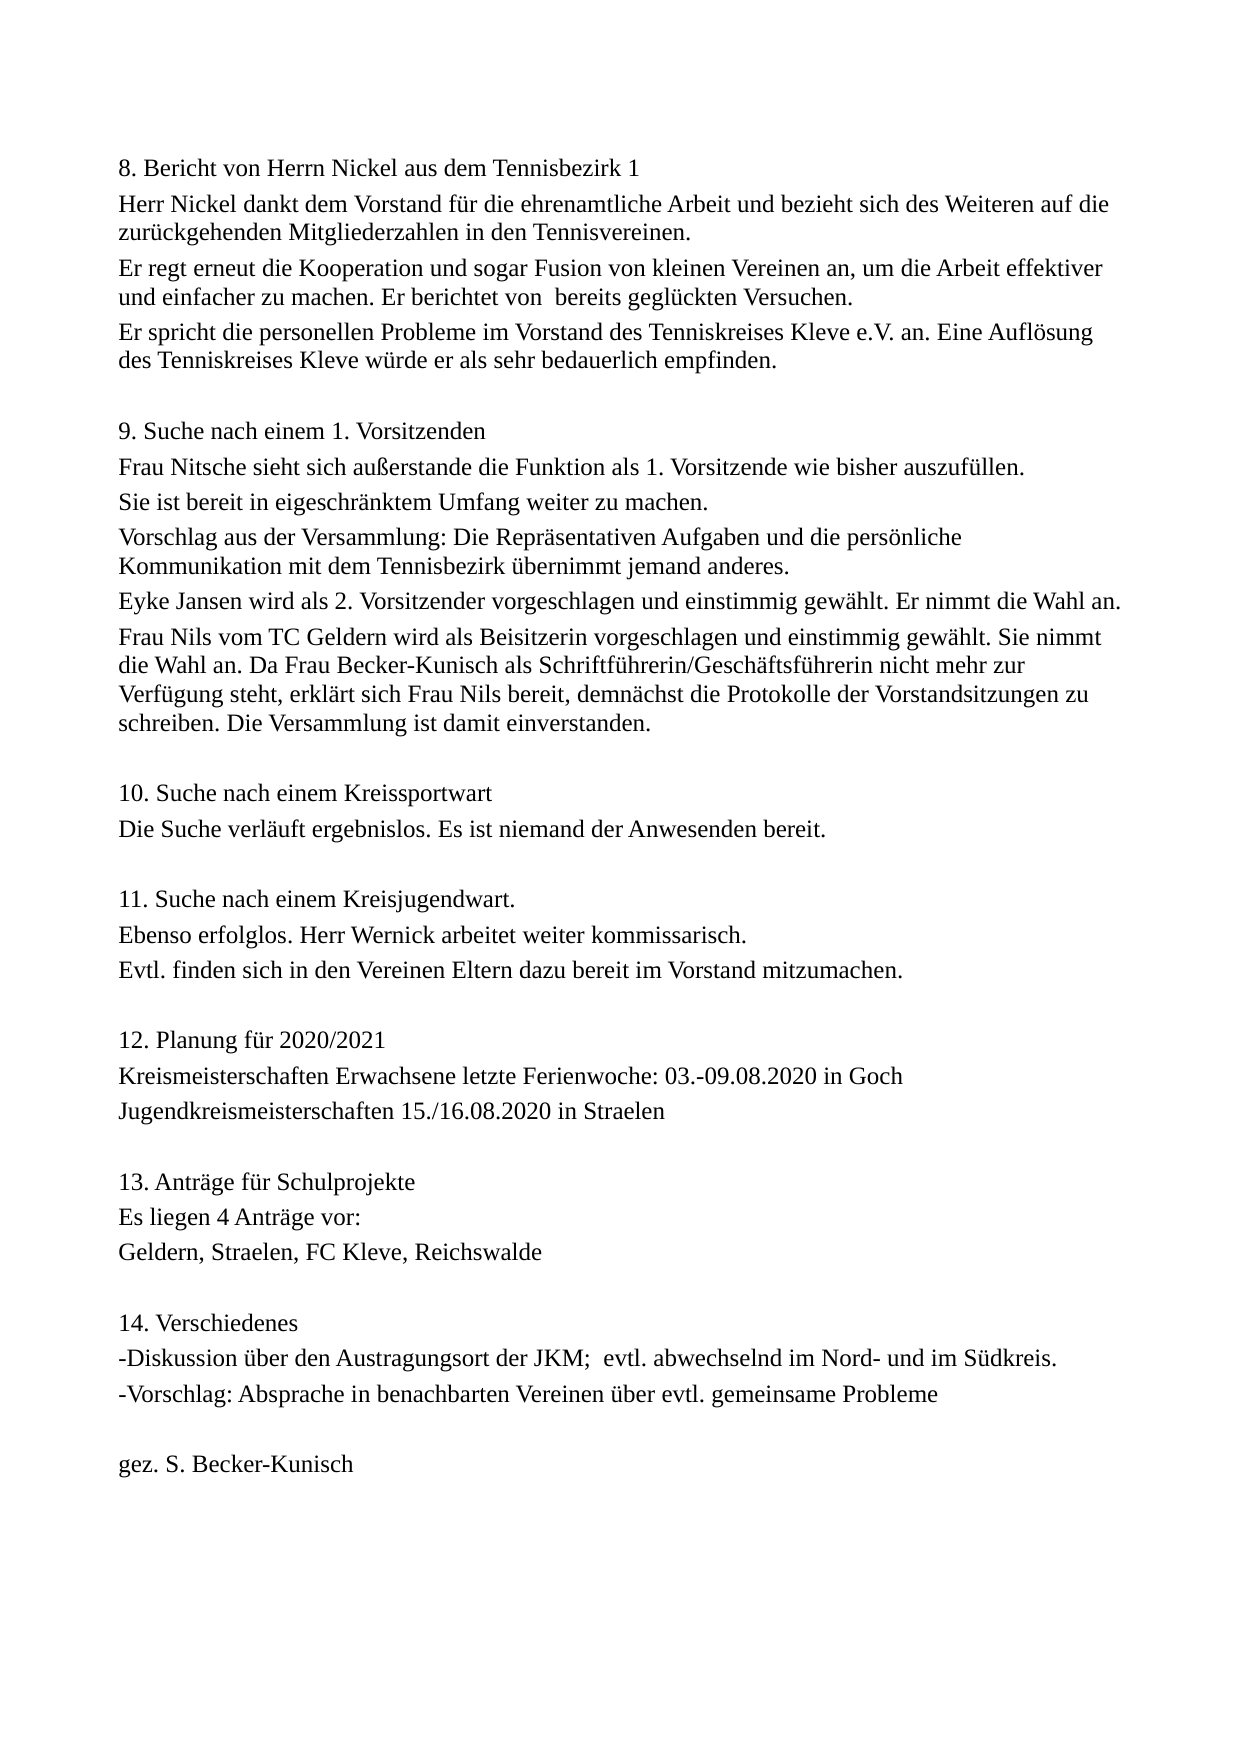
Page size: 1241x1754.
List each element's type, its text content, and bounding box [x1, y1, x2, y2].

text Die Suche verläuft ergebnislos. Es ist niemand der Anwesenden bereit. [118, 814, 1122, 842]
text Vorschlag aus der Versammlung: Die Repräsentativen Aufgaben und die persönliche Kommunikation mit dem Tennisbezirk übernimmt jemand anderes. [118, 522, 1122, 580]
text 8. Bericht von Herrn Nickel aus dem Tennisbezirk 1 [118, 153, 1122, 182]
text 13. Anträge für Schulprojekte [118, 1167, 1122, 1196]
text Eyke Jansen wird als 2. Vorsitzender vorgeschlagen und einstimmig gewählt. Er nimmt die Wahl an. [118, 586, 1122, 615]
text Sie ist bereit in eigeschränktem Umfang weiter zu machen. [118, 487, 1122, 516]
text Ebenso erfolglos. Herr Wernick arbeitet weiter kommissarisch. [118, 920, 1122, 948]
text Evtl. finden sich in den Vereinen Eltern dazu bereit im Vorstand mitzumachen. [118, 955, 1122, 984]
text Herr Nickel dankt dem Vorstand für die ehrenamtliche Arbeit und bezieht sich des Weiteren auf die zurückgehenden Mitgliederzahlen in den Tennisvereinen. [118, 189, 1122, 246]
text Geldern, Straelen, FC Kleve, Reichswalde [118, 1237, 1122, 1266]
text Er spricht die personellen Probleme im Vorstand des Tenniskreises Kleve e.V. an. Eine Auflösung des Tenniskreises Kleve würde er als sehr bedauerlich empfinden. [118, 317, 1122, 374]
text 14. Verschiedenes [118, 1308, 1122, 1337]
text 11. Suche nach einem Kreisjugendwart. [118, 884, 1122, 913]
text 9. Suche nach einem 1. Vorsitzenden [118, 416, 1122, 445]
text Frau Nitsche sieht sich außerstande die Funktion als 1. Vorsitzende wie bisher auszufüllen. [118, 452, 1122, 480]
text Frau Nils vom TC Geldern wird als Beisitzerin vorgeschlagen und einstimmig gewählt. Sie nimmt die Wahl an. Da Frau Becker-Kunisch als Schriftführerin/Geschäftsführerin nicht mehr zur Verfügung steht, erklärt sich Frau Nils bereit, demnächst die Protokolle der Vorstandsitzungen zu schreiben. Die Versammlung ist damit einverstanden. [118, 622, 1122, 737]
text Kreismeisterschaften Erwachsene letzte Ferienwoche: 03.-09.08.2020 in Goch [118, 1061, 1122, 1090]
text -Diskussion über den Austragungsort der JKM; evtl. abwechselnd im Nord- und im Südkreis. [118, 1343, 1122, 1372]
text gez. S. Becker-Kunisch [118, 1449, 1122, 1478]
text Er regt erneut die Kooperation und sogar Fusion von kleinen Vereinen an, um die Arbeit effektiver und einfacher zu machen. Er berichtet von bereits geglückten Versuchen. [118, 253, 1122, 310]
text Es liegen 4 Anträge vor: [118, 1202, 1122, 1231]
text 12. Planung für 2020/2021 [118, 1026, 1122, 1054]
text Jugendkreismeisterschaften 15./16.08.2020 in Straelen [118, 1096, 1122, 1125]
text -Vorschlag: Absprache in benachbarten Vereinen über evtl. gemeinsame Probleme [118, 1379, 1122, 1407]
text 10. Suche nach einem Kreissportwart [118, 778, 1122, 807]
